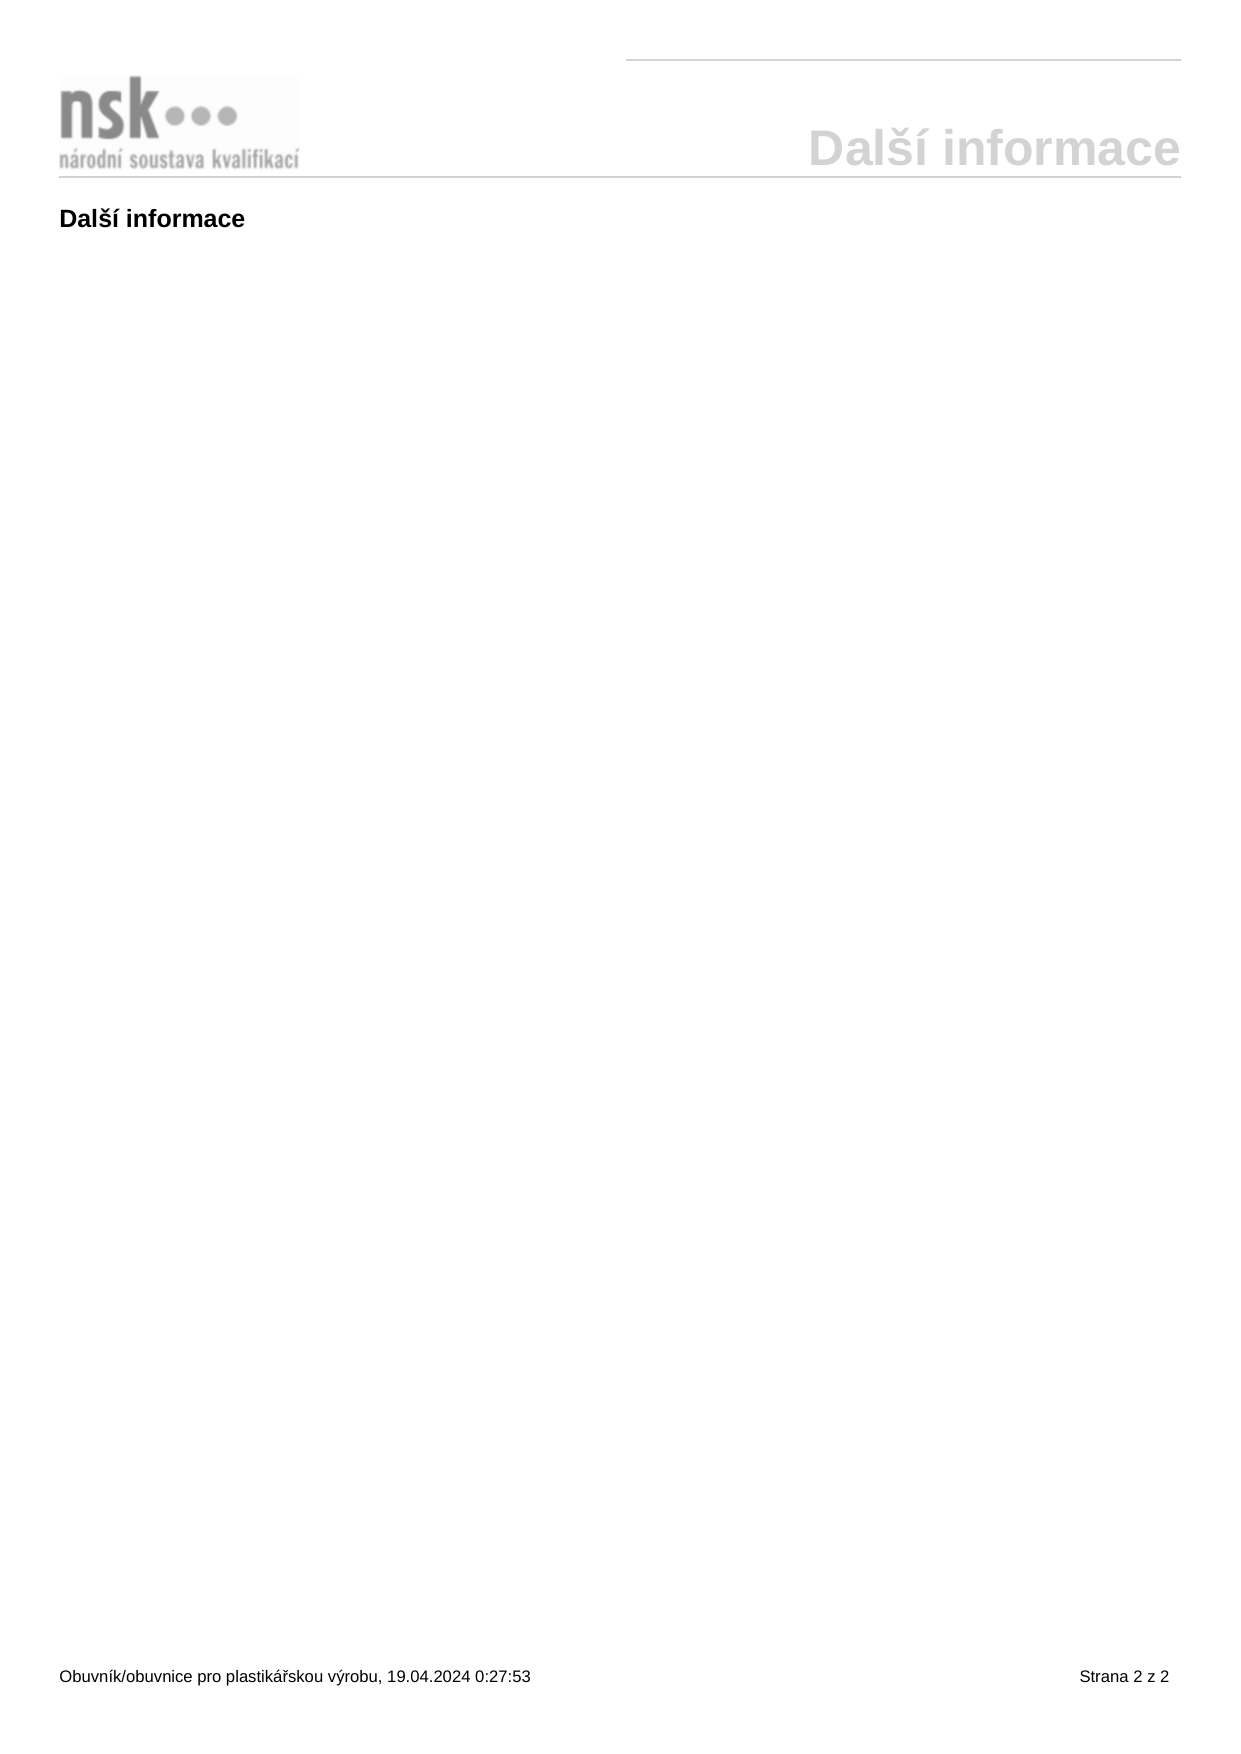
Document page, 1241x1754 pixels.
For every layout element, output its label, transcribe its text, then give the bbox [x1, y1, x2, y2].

table_cell [59, 1136, 483, 1397]
table_cell [1169, 194, 1181, 200]
table_cell [862, 194, 1169, 200]
table_cell [59, 236, 483, 536]
table_cell [59, 194, 483, 200]
table_cell [484, 236, 620, 536]
table_cell [59, 178, 1181, 194]
table_cell [626, 1397, 862, 1658]
table_cell [484, 1397, 620, 1658]
table_cell [862, 236, 1169, 536]
table_cell [626, 236, 862, 536]
table_cell [621, 59, 626, 170]
table_cell [59, 1397, 483, 1658]
table_cell [484, 836, 620, 1136]
table_cell [59, 836, 483, 1136]
table_cell [1169, 1658, 1181, 1694]
table_cell [1169, 536, 1181, 836]
table_cell [484, 536, 620, 836]
table_cell Strana 2 z 2 [862, 1658, 1169, 1694]
table_cell [620, 236, 626, 536]
table_cell [484, 1136, 620, 1397]
table_cell [626, 536, 862, 836]
table_cell [626, 836, 862, 1136]
table_cell Obuvník/obuvnice pro plastikářskou výrobu, 19.04.2024 0:27:53 [59, 1658, 862, 1694]
table_cell [59, 171, 483, 176]
table_cell [862, 836, 1169, 1136]
table_cell [620, 1136, 626, 1397]
table_cell [862, 536, 1169, 836]
table_cell [1169, 1397, 1181, 1658]
table_cell [59, 536, 483, 836]
table_cell [862, 1397, 1169, 1658]
table_cell [620, 1397, 626, 1658]
table_cell [626, 1136, 862, 1397]
table_cell [862, 1136, 1169, 1397]
table_cell [1169, 1136, 1181, 1397]
table_cell Další informace [59, 200, 1181, 236]
table_cell [620, 836, 626, 1136]
table_cell [484, 171, 620, 176]
table_cell [484, 194, 620, 200]
table_cell [1169, 836, 1181, 1136]
table_cell [620, 536, 626, 836]
table_cell [1169, 236, 1181, 536]
picture [58, 59, 621, 171]
table_cell Další informace [626, 61, 1181, 176]
table_cell [626, 194, 862, 200]
